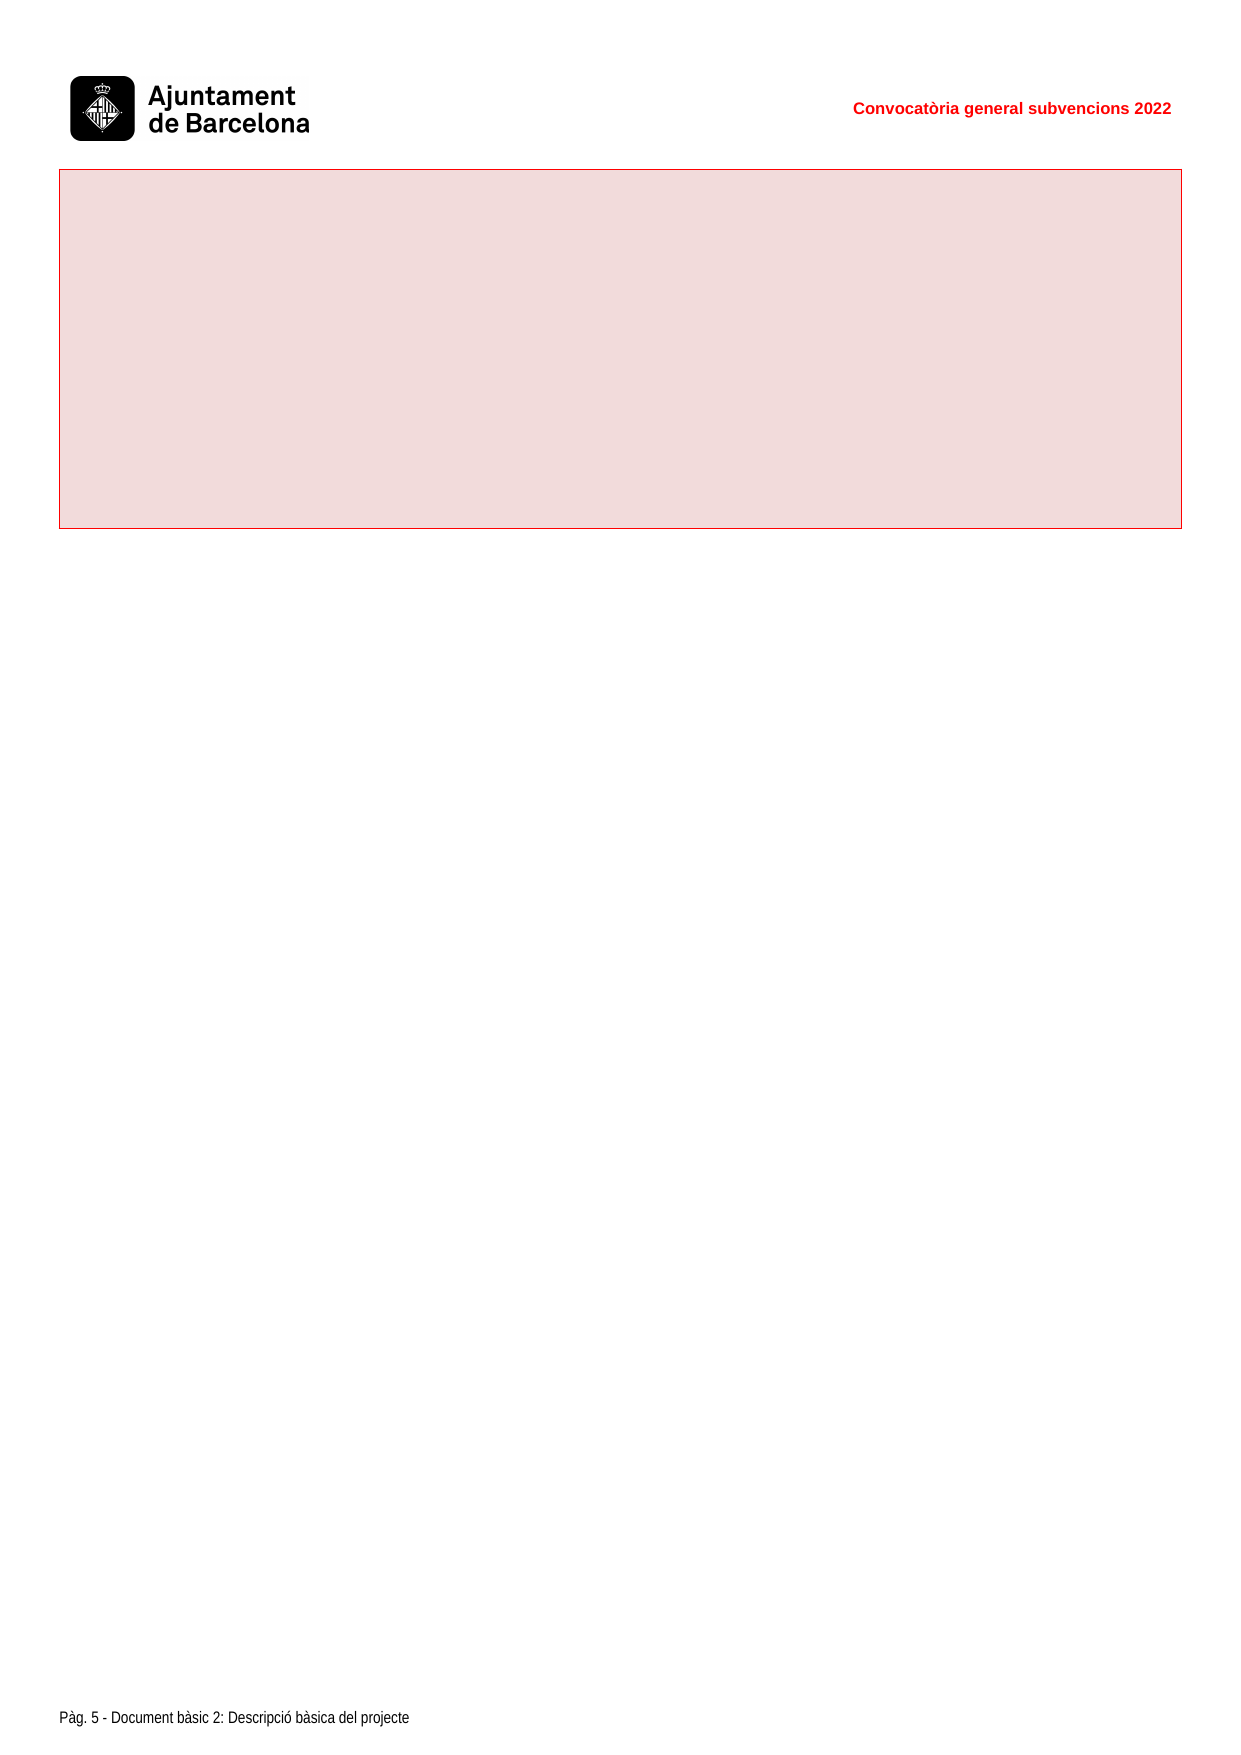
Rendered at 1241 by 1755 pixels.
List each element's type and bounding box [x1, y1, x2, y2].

picture [70, 76, 309, 141]
table_cell [60, 170, 1181, 528]
